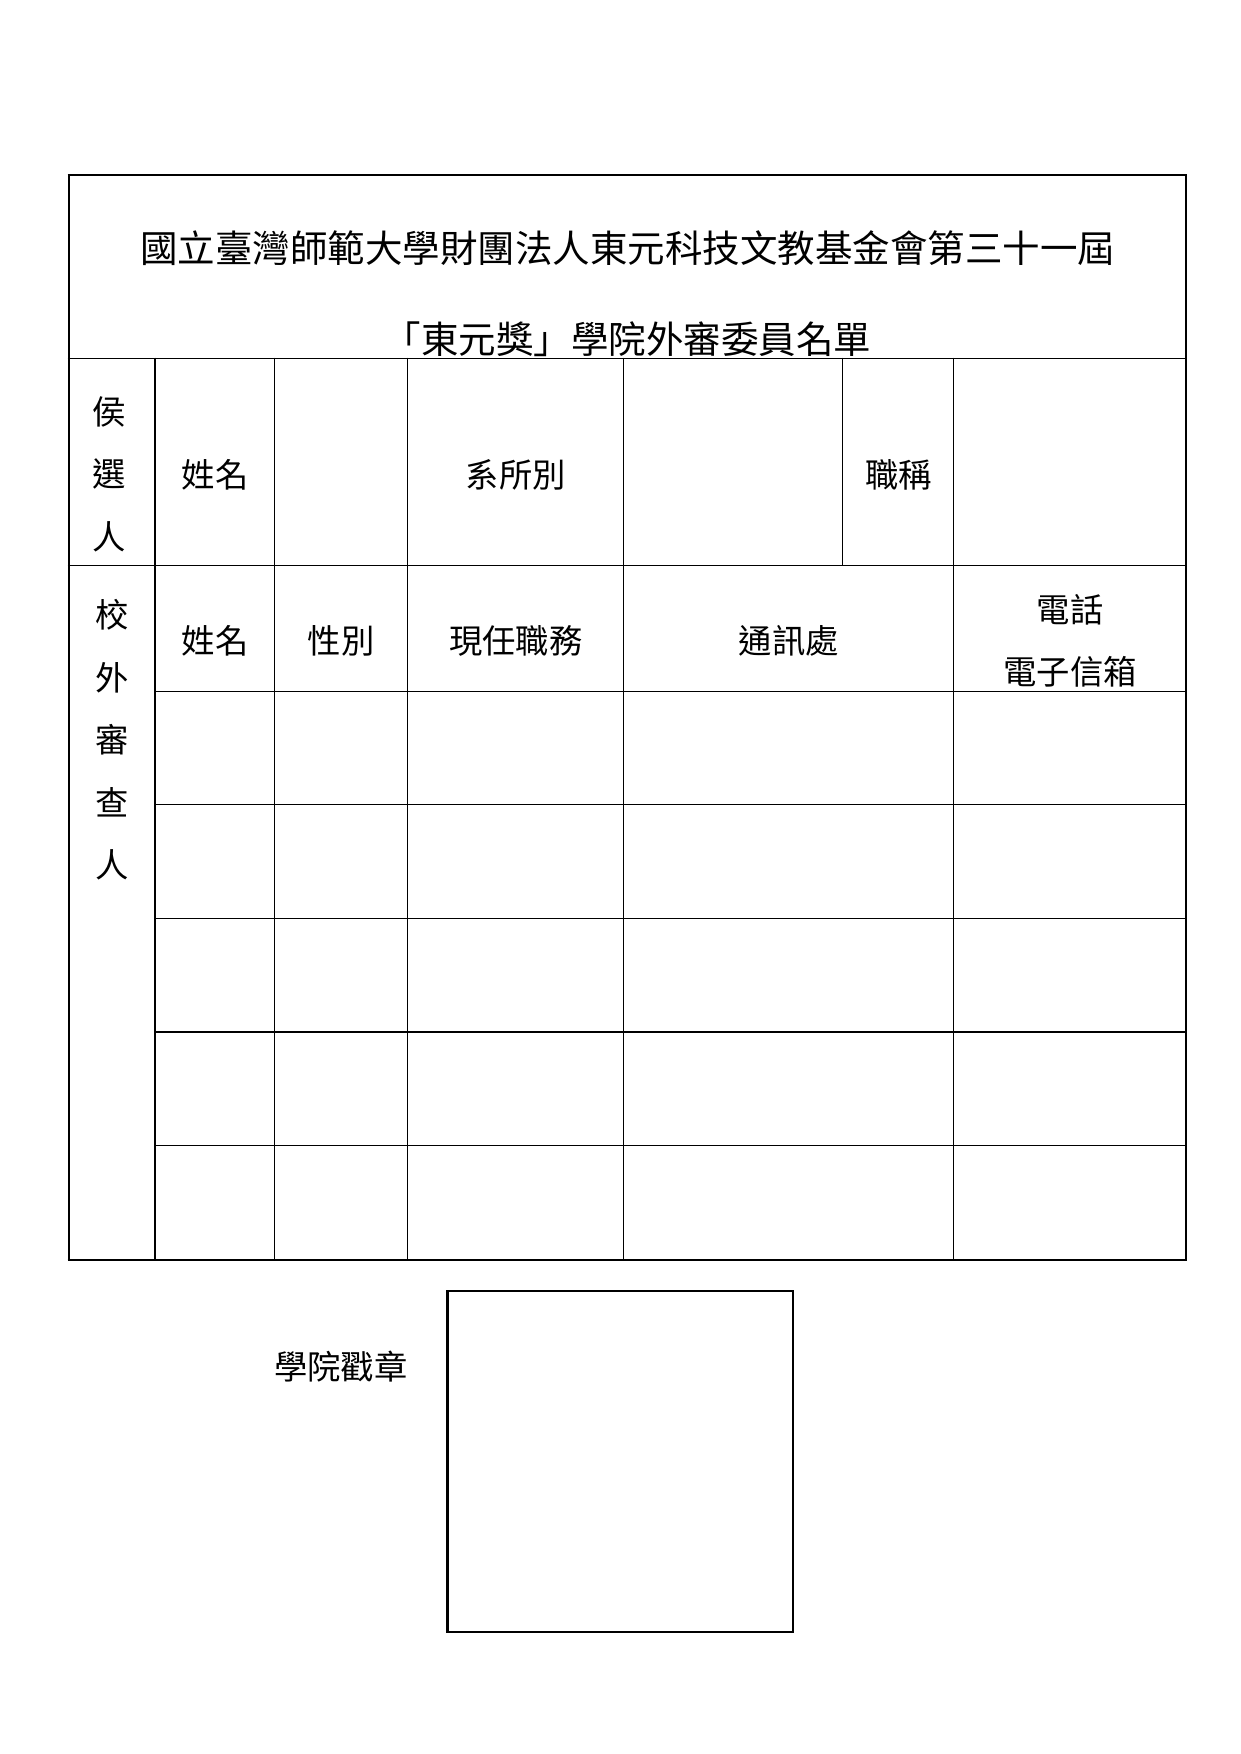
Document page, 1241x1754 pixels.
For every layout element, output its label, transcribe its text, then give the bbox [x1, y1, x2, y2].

table_cell [624, 1033, 953, 1145]
table_cell [156, 919, 274, 1031]
table_cell [954, 805, 1185, 918]
table_cell [624, 1146, 953, 1258]
table_cell [408, 1146, 623, 1258]
table_cell 職稱 [843, 359, 953, 565]
table_cell [954, 919, 1185, 1031]
table_cell [954, 1033, 1185, 1145]
table_cell 現任職務 [408, 566, 623, 691]
table_cell 姓名 [156, 359, 274, 565]
table_cell [408, 919, 623, 1031]
table_cell [954, 1146, 1185, 1258]
table_cell 通訊處 [624, 566, 953, 691]
table_cell [408, 692, 623, 804]
table_cell [408, 805, 623, 918]
table_cell [275, 805, 407, 918]
table_cell [156, 1146, 274, 1258]
table_cell [954, 359, 1185, 565]
table_cell 電話 電子信箱 [954, 566, 1185, 691]
table_cell [156, 1033, 274, 1145]
table_cell [624, 919, 953, 1031]
table_cell [275, 1033, 407, 1145]
table_cell 性別 [275, 566, 407, 691]
table_cell 侯選人 [70, 359, 154, 565]
table_cell [624, 692, 953, 804]
table_cell [156, 692, 274, 804]
table_cell [624, 359, 842, 565]
table_cell [275, 692, 407, 804]
table_header 國立臺灣師範大學財團法人東元科技文教基金會第三十一屆 「東元獎」學院外審委員名單 [70, 176, 1185, 357]
table_cell [275, 359, 407, 565]
table_cell [624, 805, 953, 918]
table_cell 姓名 [156, 566, 274, 691]
table_cell 校外審查人 [70, 566, 154, 1258]
text 學院戳章 [74, 1323, 446, 1386]
table_cell [954, 692, 1185, 804]
text [794, 1323, 1181, 1386]
table_cell [275, 1146, 407, 1258]
table_cell [408, 1033, 623, 1145]
table_cell [275, 919, 407, 1031]
table_cell [156, 805, 274, 918]
table_cell 系所別 [408, 359, 623, 565]
